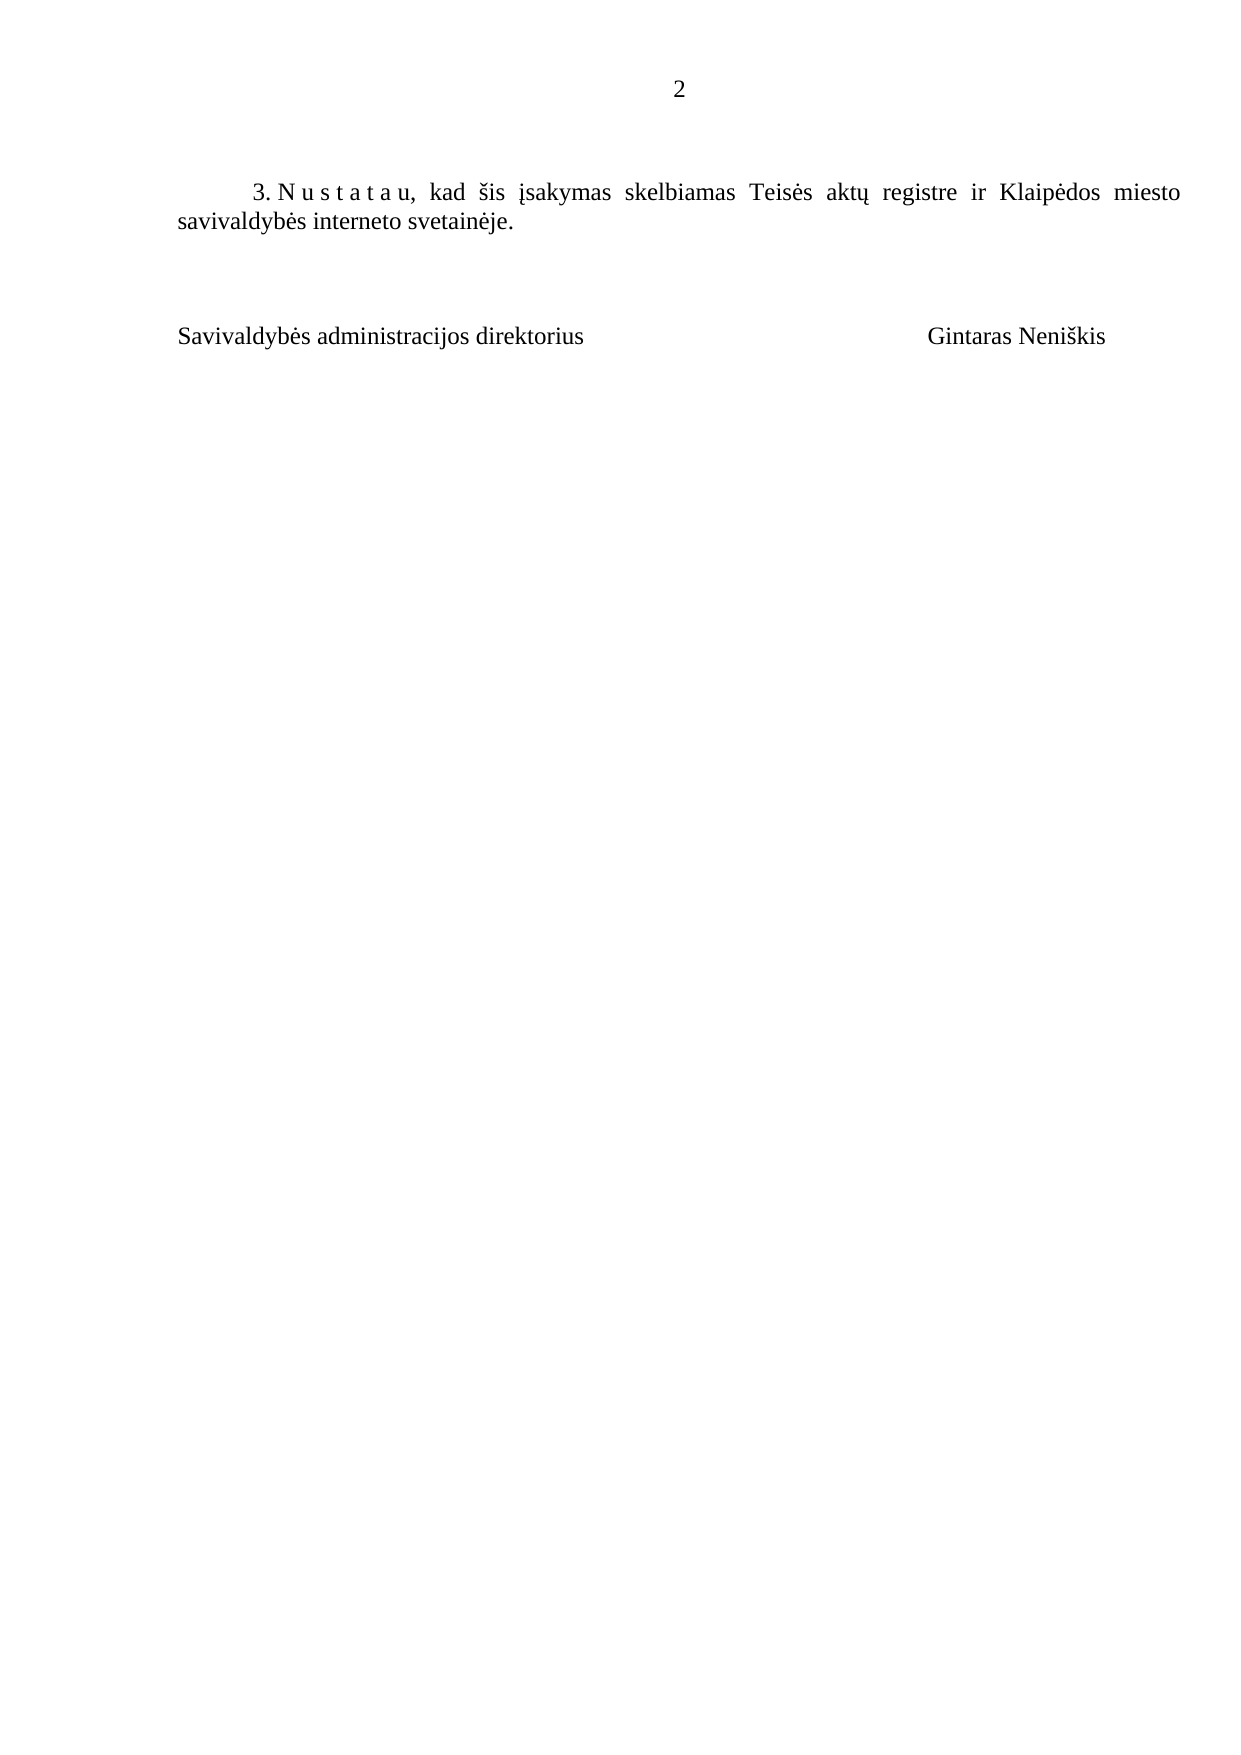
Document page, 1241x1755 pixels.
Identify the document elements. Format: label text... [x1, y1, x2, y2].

text Savivaldybės administracijos direktorius Gintaras Neniškis [177, 321, 1181, 350]
text 3. Nustatau, kad šis įsakymas skelbiamas Teisės aktų registre ir Klaipėdos miesto savivaldybės interneto svetainėje. [177, 177, 1181, 235]
